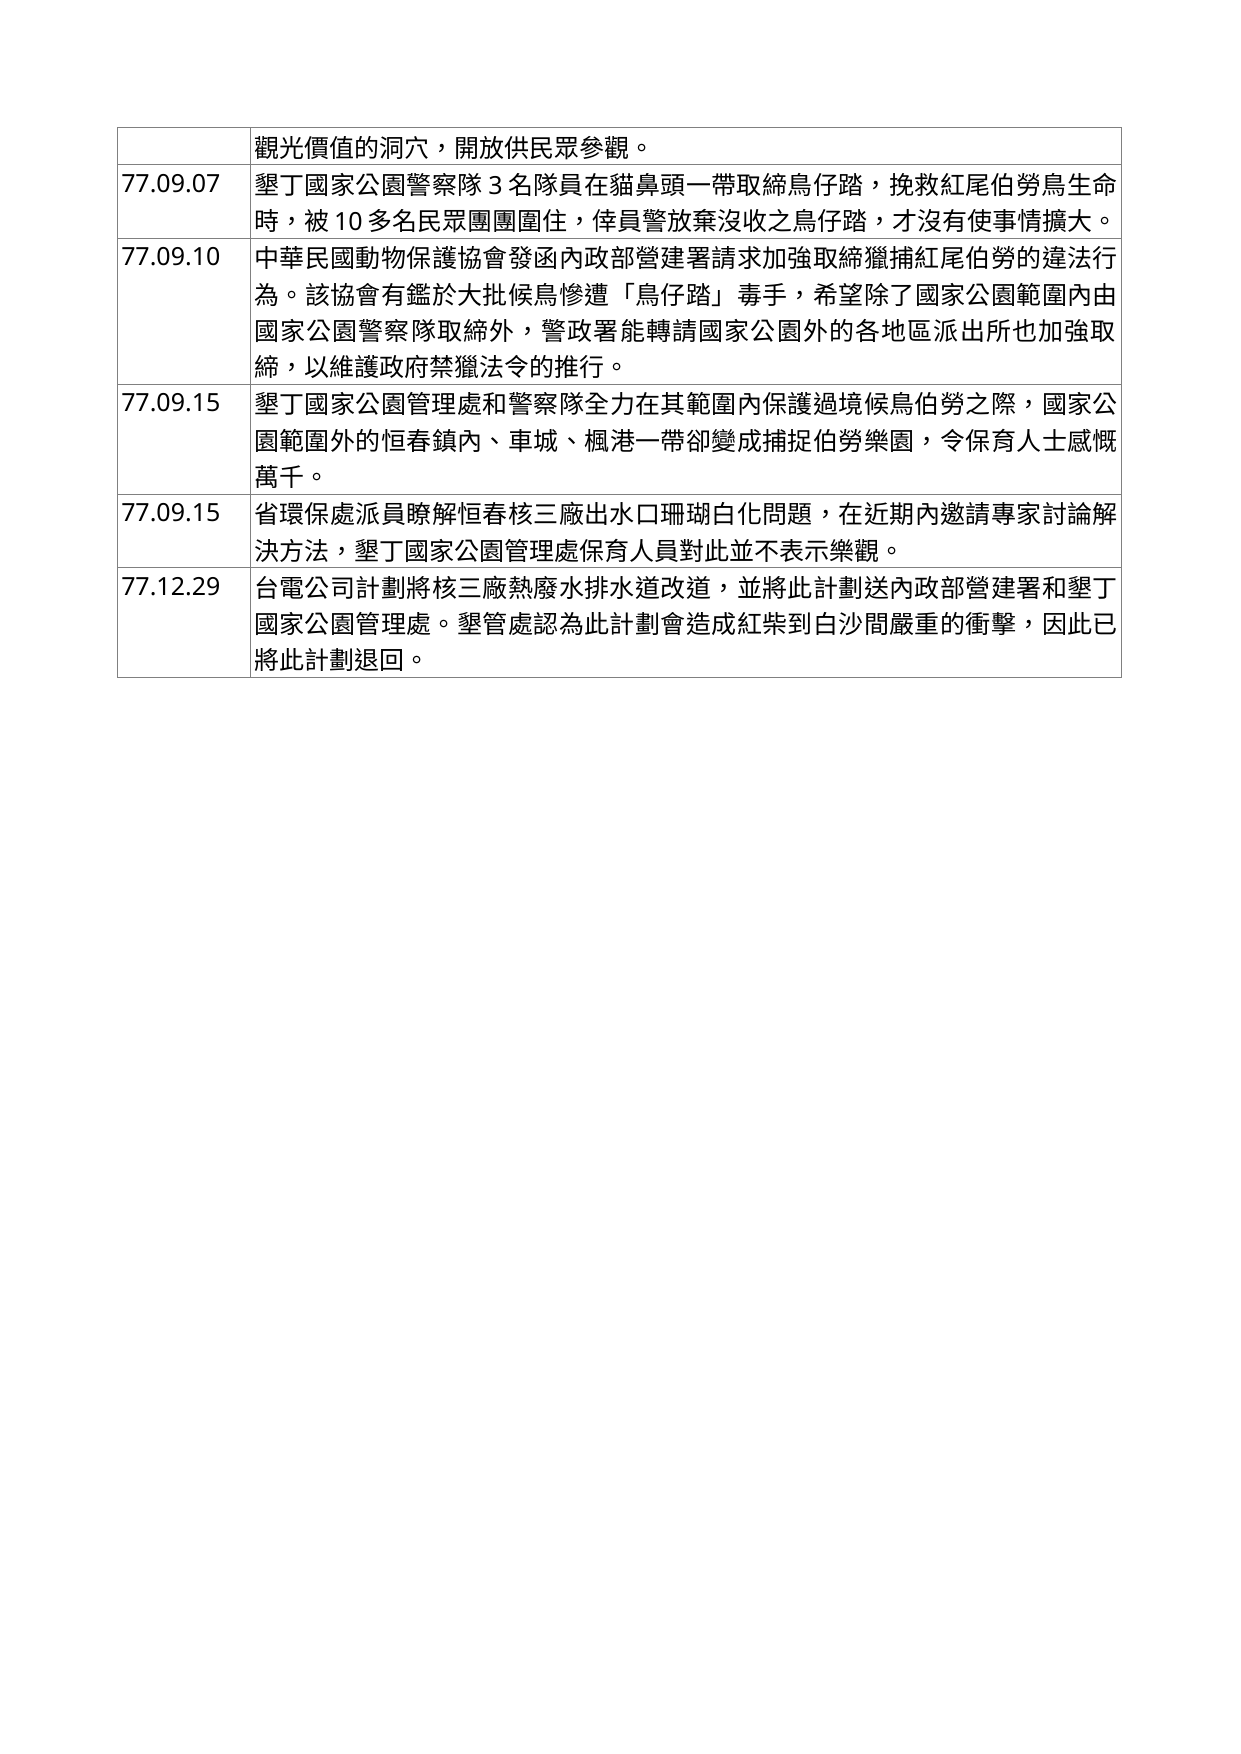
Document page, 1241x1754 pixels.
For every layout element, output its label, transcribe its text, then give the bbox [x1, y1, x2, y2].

table_cell 墾丁國家公園警察隊3名隊員在貓鼻頭一帶取締鳥仔踏，挽救紅尾伯勞鳥生命時，被10多名民眾團團圍住，倖員警放棄沒收之鳥仔踏，才沒有使事情擴大。 [251, 165, 1121, 238]
table_cell [118, 128, 250, 164]
table_cell 77.09.10 [118, 239, 250, 384]
table_cell 77.12.29 [118, 568, 250, 677]
table_cell 省環保處派員瞭解恒春核三廠出水口珊瑚白化問題，在近期內邀請專家討論解決方法，墾丁國家公園管理處保育人員對此並不表示樂觀。 [251, 495, 1121, 567]
table_cell 台電公司計劃將核三廠熱廢水排水道改道，並將此計劃送內政部營建署和墾丁國家公園管理處。墾管處認為此計劃會造成紅柴到白沙間嚴重的衝擊，因此已將此計劃退回。 [251, 568, 1121, 677]
table_cell 77.09.07 [118, 165, 250, 238]
table_cell 77.09.15 [118, 495, 250, 567]
table_cell 中華民國動物保護協會發函內政部營建署請求加強取締獵捕紅尾伯勞的違法行為。該協會有鑑於大批候鳥慘遭「鳥仔踏」毒手，希望除了國家公園範圍內由國家公園警察隊取締外，警政署能轉請國家公園外的各地區派出所也加強取締，以維護政府禁獵法令的推行。 [251, 239, 1121, 384]
table_cell 77.09.15 [118, 385, 250, 494]
table_cell 墾丁國家公園管理處和警察隊全力在其範圍內保護過境候鳥伯勞之際，國家公園範圍外的恒春鎮內、車城、楓港一帶卻變成捕捉伯勞樂園，令保育人士感慨萬千。 [251, 385, 1121, 494]
table_cell 觀光價值的洞穴，開放供民眾參觀。 [251, 128, 1121, 164]
